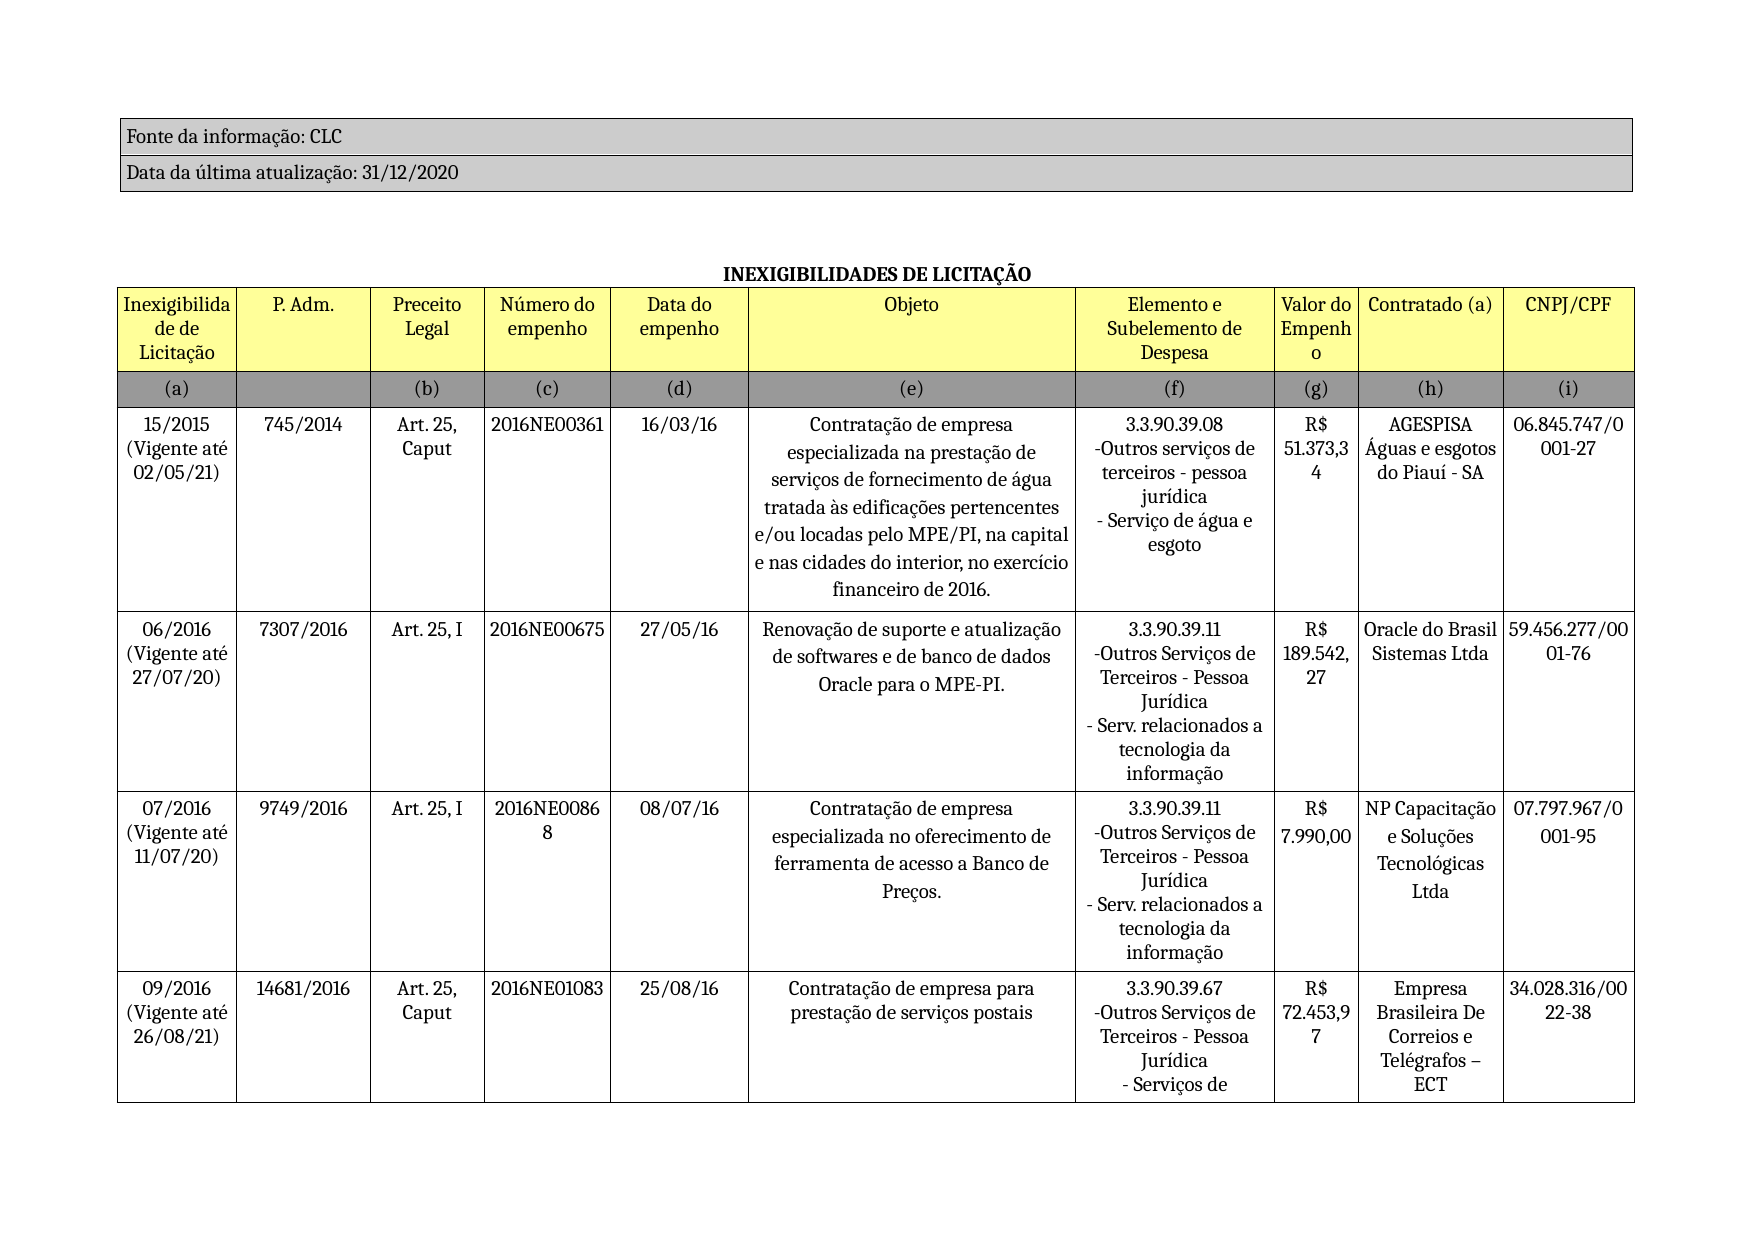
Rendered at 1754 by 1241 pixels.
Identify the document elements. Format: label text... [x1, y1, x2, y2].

table_cell (a) [118, 372, 236, 407]
table_cell (d) [611, 372, 748, 407]
table_cell 7307/2016 [237, 612, 370, 791]
table_cell 3.3.90.39.11 -Outros Serviços de Terceiros - Pessoa Jurídica - Serv. relacionados a tecnologia da informação [1076, 612, 1274, 791]
table_cell 2016NE00868 [485, 792, 610, 971]
table_cell (i) [1504, 372, 1634, 407]
table_header CNPJ/CPF [1504, 288, 1634, 371]
table_cell [1635, 371, 1754, 407]
table_header Objeto [749, 288, 1075, 371]
table_cell Contratação de empresa para prestação de serviços postais [749, 972, 1075, 1102]
table_cell 06/2016 (Vigente até 27/07/20) [118, 612, 236, 791]
table_cell 3.3.90.39.67 -Outros Serviços de Terceiros - Pessoa Jurídica - Serviços de [1076, 972, 1274, 1102]
table_cell Contratação de empresa especializada na prestação de serviços de fornecimento de água tratada às edificações pertencentes e/ou locadas pelo MPE/PI, na capital e nas cidades do interior, no exercício financeiro de 2016. [749, 408, 1075, 611]
table_cell 3.3.90.39.11 -Outros Serviços de Terceiros - Pessoa Jurídica - Serv. relacionados a tecnologia da informação [1076, 792, 1274, 971]
table_cell Empresa Brasileira De Correios e Telégrafos – ECT [1359, 972, 1503, 1102]
table_cell R$ 7.990,00 [1275, 792, 1358, 971]
table_header Valor do Empenho [1275, 288, 1358, 371]
table_cell Renovação de suporte e atualização de softwares e de banco de dados Oracle para o MPE-PI. [749, 612, 1075, 791]
table_cell [1635, 791, 1754, 971]
table_cell 27/05/16 [611, 612, 748, 791]
table_header [1635, 287, 1754, 371]
text INEXIGIBILIDADES DE LICITAÇÃO [118, 263, 1636, 287]
table_cell (c) [485, 372, 610, 407]
table_cell 25/08/16 [611, 972, 748, 1102]
table_cell 2016NE01083 [485, 972, 610, 1102]
table_cell Oracle do Brasil Sistemas Ltda [1359, 612, 1503, 791]
table_cell 2016NE00361 [485, 408, 610, 611]
table_cell 16/03/16 [611, 408, 748, 611]
table_cell AGESPISA Águas e esgotos do Piauí - SA [1359, 408, 1503, 611]
table_cell Art. 25, Caput [371, 972, 484, 1102]
table_cell Art. 25, I [371, 792, 484, 971]
table_cell Art. 25, I [371, 612, 484, 791]
table_cell 2016NE00675 [485, 612, 610, 791]
table_cell (f) [1076, 372, 1274, 407]
table_header Número do empenho [485, 288, 610, 371]
table_cell (e) [749, 372, 1075, 407]
table_header Data do empenho [611, 288, 748, 371]
table_header Contratado (a) [1359, 288, 1503, 371]
table_cell 15/2015 (Vigente até 02/05/21) [118, 408, 236, 611]
table_header Inexigibilidade de Licitação [118, 288, 236, 371]
table_header P. Adm. [237, 288, 370, 371]
table_cell 59.456.277/0001-76 [1504, 612, 1634, 791]
table_header Preceito Legal [371, 288, 484, 371]
table_cell R$ 72.453,97 [1275, 972, 1358, 1102]
table_cell 09/2016 (Vigente até 26/08/21) [118, 972, 236, 1102]
table_cell Art. 25, Caput [371, 408, 484, 611]
table_header Elemento e Subelemento de Despesa [1076, 288, 1274, 371]
table_cell 34.028.316/0022-38 [1504, 972, 1634, 1102]
table_cell 745/2014 [237, 408, 370, 611]
table_cell (b) [371, 372, 484, 407]
table_cell Contratação de empresa especializada no oferecimento de ferramenta de acesso a Banco de Preços. [749, 792, 1075, 971]
table_cell 07.797.967/0001-95 [1504, 792, 1634, 971]
table_cell 08/07/16 [611, 792, 748, 971]
table_cell R$ 51.373,34 [1275, 408, 1358, 611]
table_cell Fonte da informação: CLC [121, 119, 1632, 154]
table_cell 3.3.90.39.08 -Outros serviços de terceiros - pessoa jurídica - Serviço de água e esgoto [1076, 408, 1274, 611]
table_cell [1635, 407, 1754, 611]
table_cell R$ 189.542,27 [1275, 612, 1358, 791]
table_cell (g) [1275, 372, 1358, 407]
table_cell [1635, 971, 1754, 1102]
table_cell NP Capacitação e Soluções Tecnológicas Ltda [1359, 792, 1503, 971]
table_cell 14681/2016 [237, 972, 370, 1102]
table_cell (h) [1359, 372, 1503, 407]
table_cell Data da última atualização: 31/12/2020 [121, 156, 1632, 191]
table_cell [1635, 611, 1754, 791]
table_cell [237, 372, 370, 407]
table_cell 9749/2016 [237, 792, 370, 971]
table_cell 06.845.747/0001-27 [1504, 408, 1634, 611]
table_cell 07/2016 (Vigente até 11/07/20) [118, 792, 236, 971]
